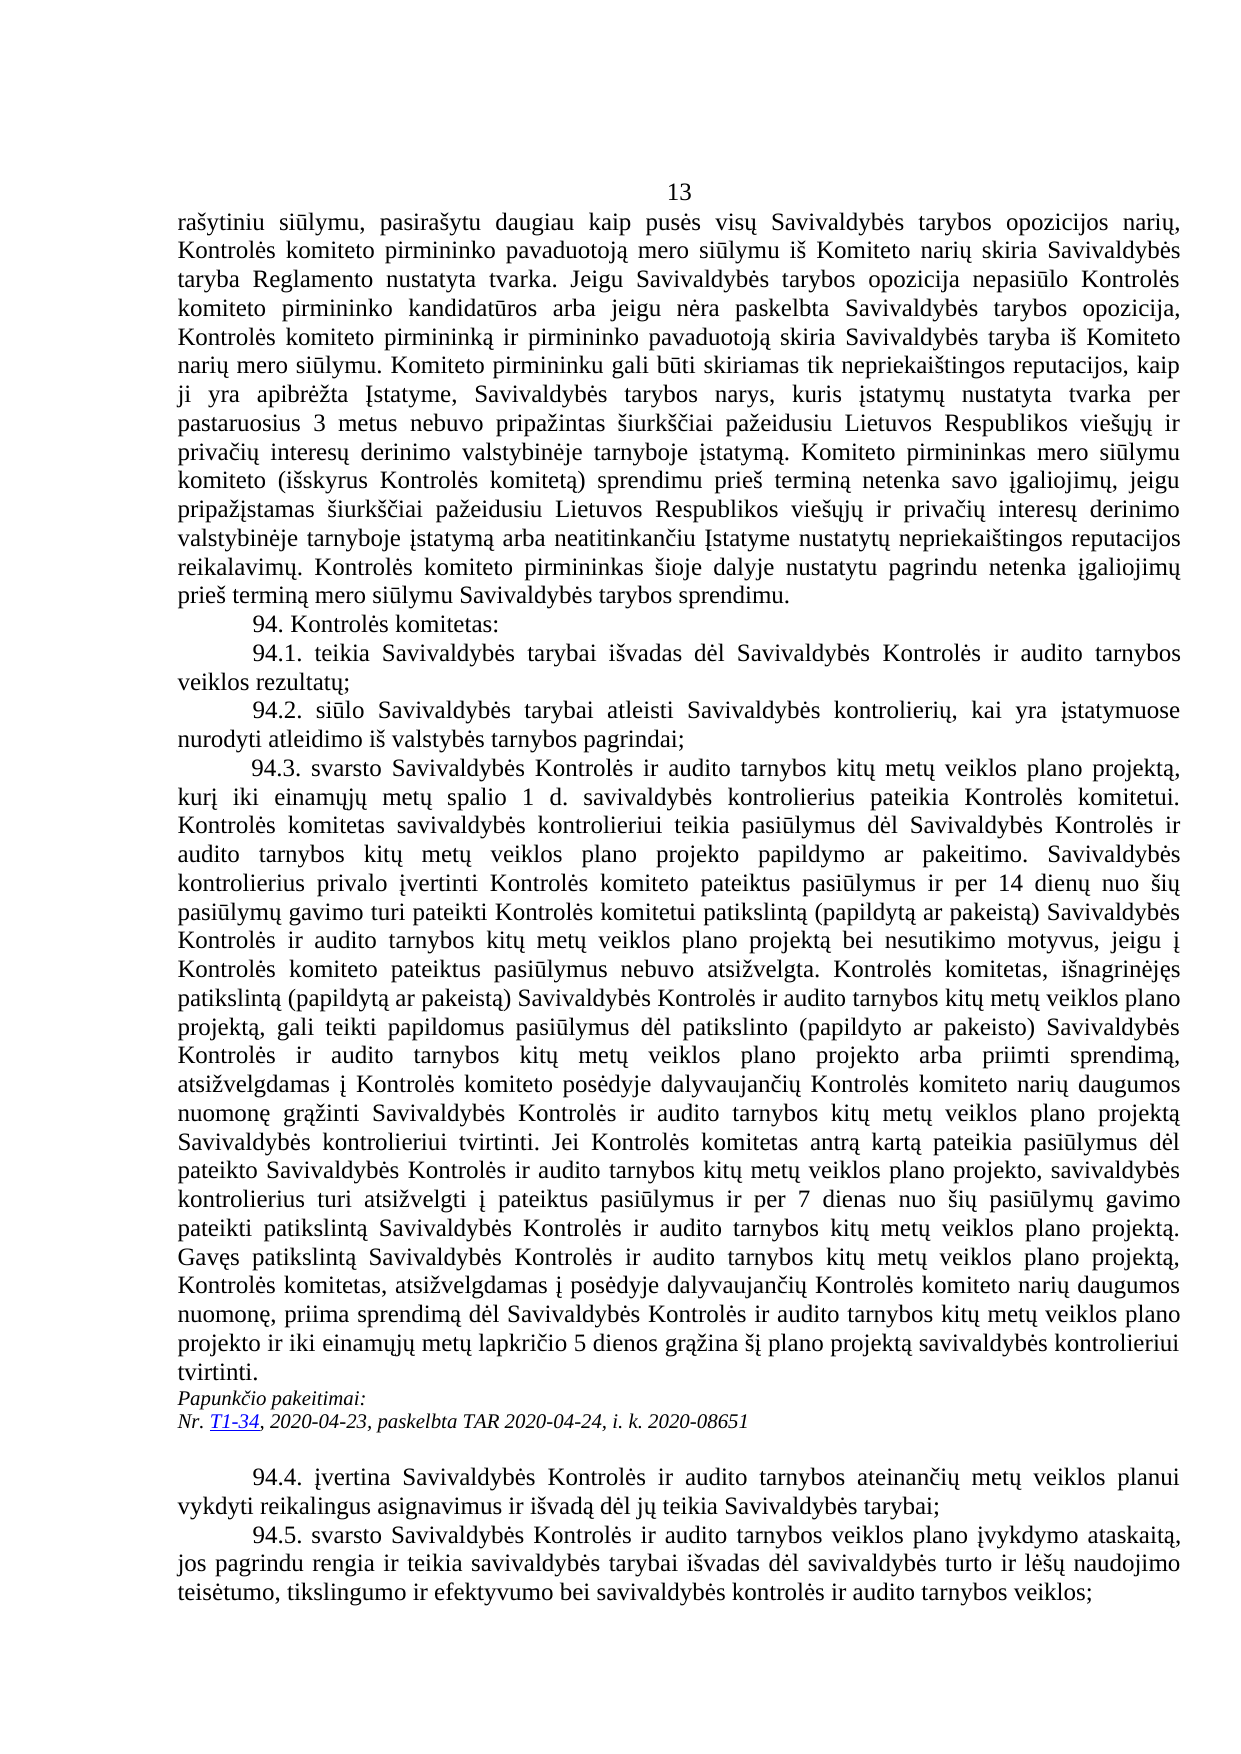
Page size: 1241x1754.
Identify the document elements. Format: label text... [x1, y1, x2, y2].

text 94. Kontrolės komitetas: [177, 609, 1181, 638]
text 94.2. siūlo Savivaldybės tarybai atleisti Savivaldybės kontrolierių, kai yra įstatymuose nurodyti atleidimo iš valstybės tarnybos pagrindai; [177, 695, 1181, 753]
text 94.3. svarsto Savivaldybės Kontrolės ir audito tarnybos kitų metų veiklos plano projektą, kurį iki einamųjų metų spalio 1 d. savivaldybės kontrolierius pateikia Kontrolės komitetui. Kontrolės komitetas savivaldybės kontrolieriui teikia pasiūlymus dėl Savivaldybės Kontrolės ir audito tarnybos kitų metų veiklos plano projekto papildymo ar pakeitimo. Savivaldybės kontrolierius privalo įvertinti Kontrolės komiteto pateiktus pasiūlymus ir per 14 dienų nuo šių pasiūlymų gavimo turi pateikti Kontrolės komitetui patikslintą (papildytą ar pakeistą) Savivaldybės Kontrolės ir audito tarnybos kitų metų veiklos plano projektą bei nesutikimo motyvus, jeigu į Kontrolės komiteto pateiktus pasiūlymus nebuvo atsižvelgta. Kontrolės komitetas, išnagrinėjęs patikslintą (papildytą ar pakeistą) Savivaldybės Kontrolės ir audito tarnybos kitų metų veiklos plano projektą, gali teikti papildomus pasiūlymus dėl patikslinto (papildyto ar pakeisto) Savivaldybės Kontrolės ir audito tarnybos kitų metų veiklos plano projekto arba priimti sprendimą, atsižvelgdamas į Kontrolės komiteto posėdyje dalyvaujančių Kontrolės komiteto narių daugumos nuomonę grąžinti Savivaldybės Kontrolės ir audito tarnybos kitų metų veiklos plano projektą Savivaldybės kontrolieriui tvirtinti. Jei Kontrolės komitetas antrą kartą pateikia pasiūlymus dėl pateikto Savivaldybės Kontrolės ir audito tarnybos kitų metų veiklos plano projekto, savivaldybės kontrolierius turi atsižvelgti į pateiktus pasiūlymus ir per 7 dienas nuo šių pasiūlymų gavimo pateikti patikslintą Savivaldybės Kontrolės ir audito tarnybos kitų metų veiklos plano projektą. Gavęs patikslintą Savivaldybės Kontrolės ir audito tarnybos kitų metų veiklos plano projektą, Kontrolės komitetas, atsižvelgdamas į posėdyje dalyvaujančių Kontrolės komiteto narių daugumos nuomonę, priima sprendimą dėl Savivaldybės Kontrolės ir audito tarnybos kitų metų veiklos plano projekto ir iki einamųjų metų lapkričio 5 dienos grąžina šį plano projektą savivaldybės kontrolieriui tvirtinti. [177, 753, 1181, 1385]
text 94.4. įvertina Savivaldybės Kontrolės ir audito tarnybos ateinančių metų veiklos planui vykdyti reikalingus asignavimus ir išvadą dėl jų teikia Savivaldybės tarybai; [177, 1462, 1181, 1520]
text 94.5. svarsto Savivaldybės Kontrolės ir audito tarnybos veiklos plano įvykdymo ataskaitą, jos pagrindu rengia ir teikia savivaldybės tarybai išvadas dėl savivaldybės turto ir lėšų naudojimo teisėtumo, tikslingumo ir efektyvumo bei savivaldybės kontrolės ir audito tarnybos veiklos; [177, 1520, 1181, 1606]
text rašytiniu siūlymu, pasirašytu daugiau kaip pusės visų Savivaldybės tarybos opozicijos narių, Kontrolės komiteto pirmininko pavaduotoją mero siūlymu iš Komiteto narių skiria Savivaldybės taryba Reglamento nustatyta tvarka. Jeigu Savivaldybės tarybos opozicija nepasiūlo Kontrolės komiteto pirmininko kandidatūros arba jeigu nėra paskelbta Savivaldybės tarybos opozicija, Kontrolės komiteto pirmininką ir pirmininko pavaduotoją skiria Savivaldybės taryba iš Komiteto narių mero siūlymu. Komiteto pirmininku gali būti skiriamas tik nepriekaištingos reputacijos, kaip ji yra apibrėžta Įstatyme, Savivaldybės tarybos narys, kuris įstatymų nustatyta tvarka per pastaruosius 3 metus nebuvo pripažintas šiurkščiai pažeidusiu Lietuvos Respublikos viešųjų ir privačių interesų derinimo valstybinėje tarnyboje įstatymą. Komiteto pirmininkas mero siūlymu komiteto (išskyrus Kontrolės komitetą) sprendimu prieš terminą netenka savo įgaliojimų, jeigu pripažįstamas šiurkščiai pažeidusiu Lietuvos Respublikos viešųjų ir privačių interesų derinimo valstybinėje tarnyboje įstatymą arba neatitinkančiu Įstatyme nustatytų nepriekaištingos reputacijos reikalavimų. Kontrolės komiteto pirmininkas šioje dalyje nustatytu pagrindu netenka įgaliojimų prieš terminą mero siūlymu Savivaldybės tarybos sprendimu. [177, 207, 1181, 609]
text 94.1. teikia Savivaldybės tarybai išvadas dėl Savivaldybės Kontrolės ir audito tarnybos veiklos rezultatų; [177, 638, 1181, 695]
text Papunkčio pakeitimai: [177, 1385, 1181, 1409]
text Nr. T1-34, 2020-04-23, paskelbta TAR 2020-04-24, i. k. 2020-08651 [177, 1409, 1181, 1433]
